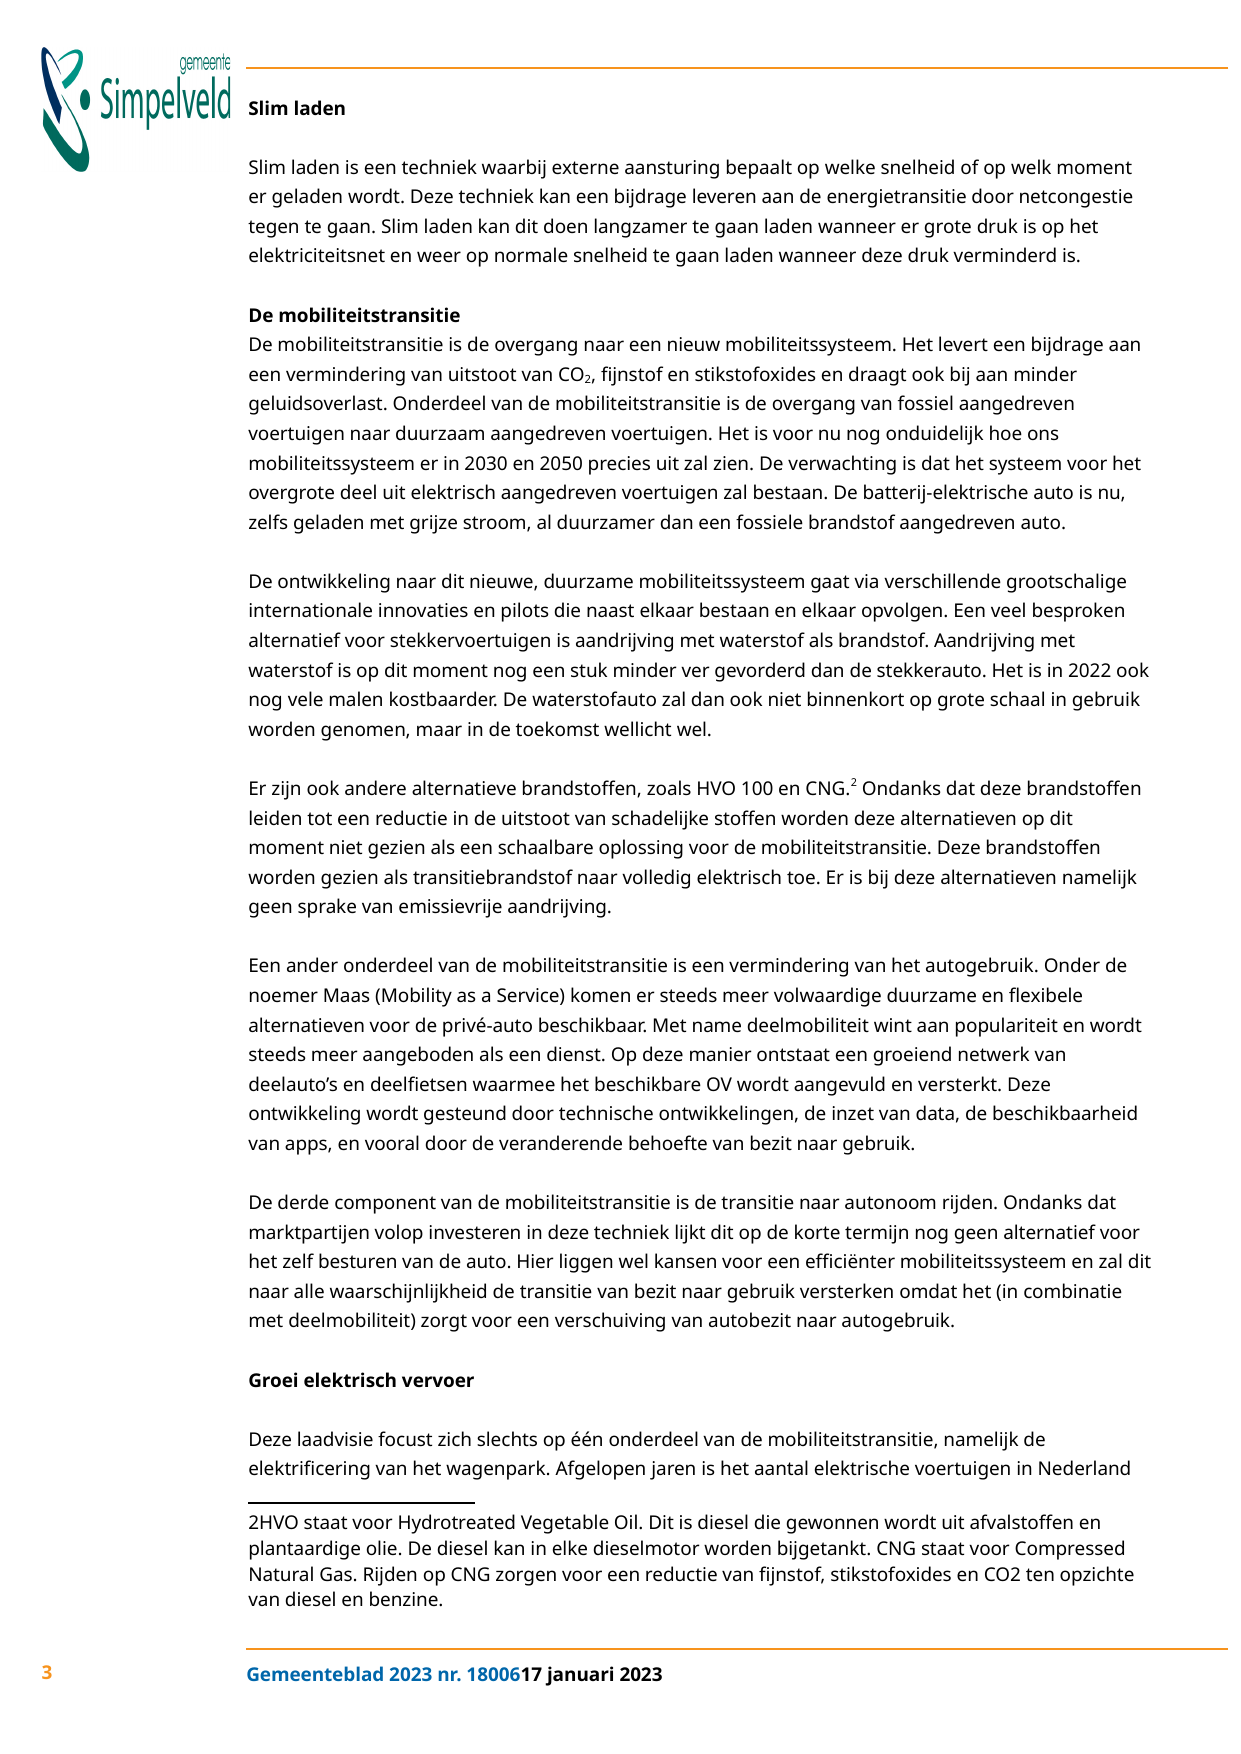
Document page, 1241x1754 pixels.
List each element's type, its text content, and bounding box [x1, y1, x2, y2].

text Deze laadvisie focust zich slechts op één onderdeel van de mobiliteitstransitie, namelijk de elektrificering van het wagenpark. Afgelopen jaren is het aantal elektrische voertuigen in Nederland [248, 1426, 1152, 1481]
text Er zijn ook andere alternatieve brandstoffen, zoals HVO 100 en CNG. Ondanks dat deze brandstoffen leiden tot een reductie in de uitstoot van schadelijke stoffen worden deze alternatieven op dit moment niet gezien als een schaalbare oplossing voor de mobiliteitstransitie. Deze brandstoffen worden gezien als transitiebrandstof naar volledig elektrisch toe. Er is bij deze alternatieven namelijk geen sprake van emissievrije aandrijving. [248, 775, 1152, 919]
text De mobiliteitstransitie [248, 302, 1152, 328]
text De derde component van de mobiliteitstransitie is de transitie naar autonoom rijden. Ondanks dat marktpartijen volop investeren in deze techniek lijkt dit op de korte termijn nog geen alternatief voor het zelf besturen van de auto. Hier liggen wel kansen voor een efficiënter mobiliteitssysteem en zal dit naar alle waarschijnlijkheid de transitie van bezit naar gebruik versterken omdat het (in combinatie met deelmobiliteit) zorgt voor een verschuiving van autobezit naar autogebruik. [248, 1189, 1152, 1333]
text Slim laden [248, 95, 1152, 121]
text Groei elektrisch vervoer [248, 1367, 1152, 1393]
text De ontwikkeling naar dit nieuwe, duurzame mobiliteitssysteem gaat via verschillende grootschalige internationale innovaties en pilots die naast elkaar bestaan en elkaar opvolgen. Een veel besproken alternatief voor stekkervoertuigen is aandrijving met waterstof als brandstof. Aandrijving met waterstof is op dit moment nog een stuk minder ver gevorderd dan de stekkerauto. Het is in 2022 ook nog vele malen kostbaarder. De waterstofauto zal dan ook niet binnenkort op grote schaal in gebruik worden genomen, maar in de toekomst wellicht wel. [248, 568, 1152, 742]
text Een ander onderdeel van de mobiliteitstransitie is een vermindering van het autogebruik. Onder de noemer Maas (Mobility as a Service) komen er steeds meer volwaardige duurzame en flexibele alternatieven voor de privé-auto beschikbaar. Met name deelmobiliteit wint aan populariteit en wordt steeds meer aangeboden als een dienst. Op deze manier ontstaat een groeiend netwerk van deelauto’s en deelfietsen waarmee het beschikbare OV wordt aangevuld en versterkt. Deze ontwikkeling wordt gesteund door technische ontwikkelingen, de inzet van data, de beschikbaarheid van apps, en vooral door de veranderende behoefte van bezit naar gebruik. [248, 953, 1152, 1156]
text De mobiliteitstransitie is de overgang naar een nieuw mobiliteitssysteem. Het levert een bijdrage aan een vermindering van uitstoot van CO2, fijnstof en stikstofoxides en draagt ook bij aan minder geluidsoverlast. Onderdeel van de mobiliteitstransitie is de overgang van fossiel aangedreven voertuigen naar duurzaam aangedreven voertuigen. Het is voor nu nog onduidelijk hoe ons mobiliteitssysteem er in 2030 en 2050 precies uit zal zien. De verwachting is dat het systeem voor het overgrote deel uit elektrisch aangedreven voertuigen zal bestaan. De batterij-elektrische auto is nu, zelfs geladen met grijze stroom, al duurzamer dan een fossiele brandstof aangedreven auto. [248, 331, 1152, 535]
text Slim laden is een techniek waarbij externe aansturing bepaalt op welke snelheid of op welk moment er geladen wordt. Deze techniek kan een bijdrage leveren aan de energietransitie door netcongestie tegen te gaan. Slim laden kan dit doen langzamer te gaan laden wanneer er grote druk is op het elektriciteitsnet en weer op normale snelheid te gaan laden wanneer deze druk verminderd is. [248, 154, 1152, 268]
text HVO staat voor Hydrotreated Vegetable Oil. Dit is diesel die gewonnen wordt uit afvalstoffen en plantaardige olie. De diesel kan in elke dieselmotor worden bijgetankt. CNG staat voor Compressed Natural Gas. Rijden op CNG zorgen voor een reductie van fijnstof, stikstofoxides en CO2 ten opzichte van diesel en benzine. [248, 1509, 1152, 1612]
picture [41, 47, 231, 172]
